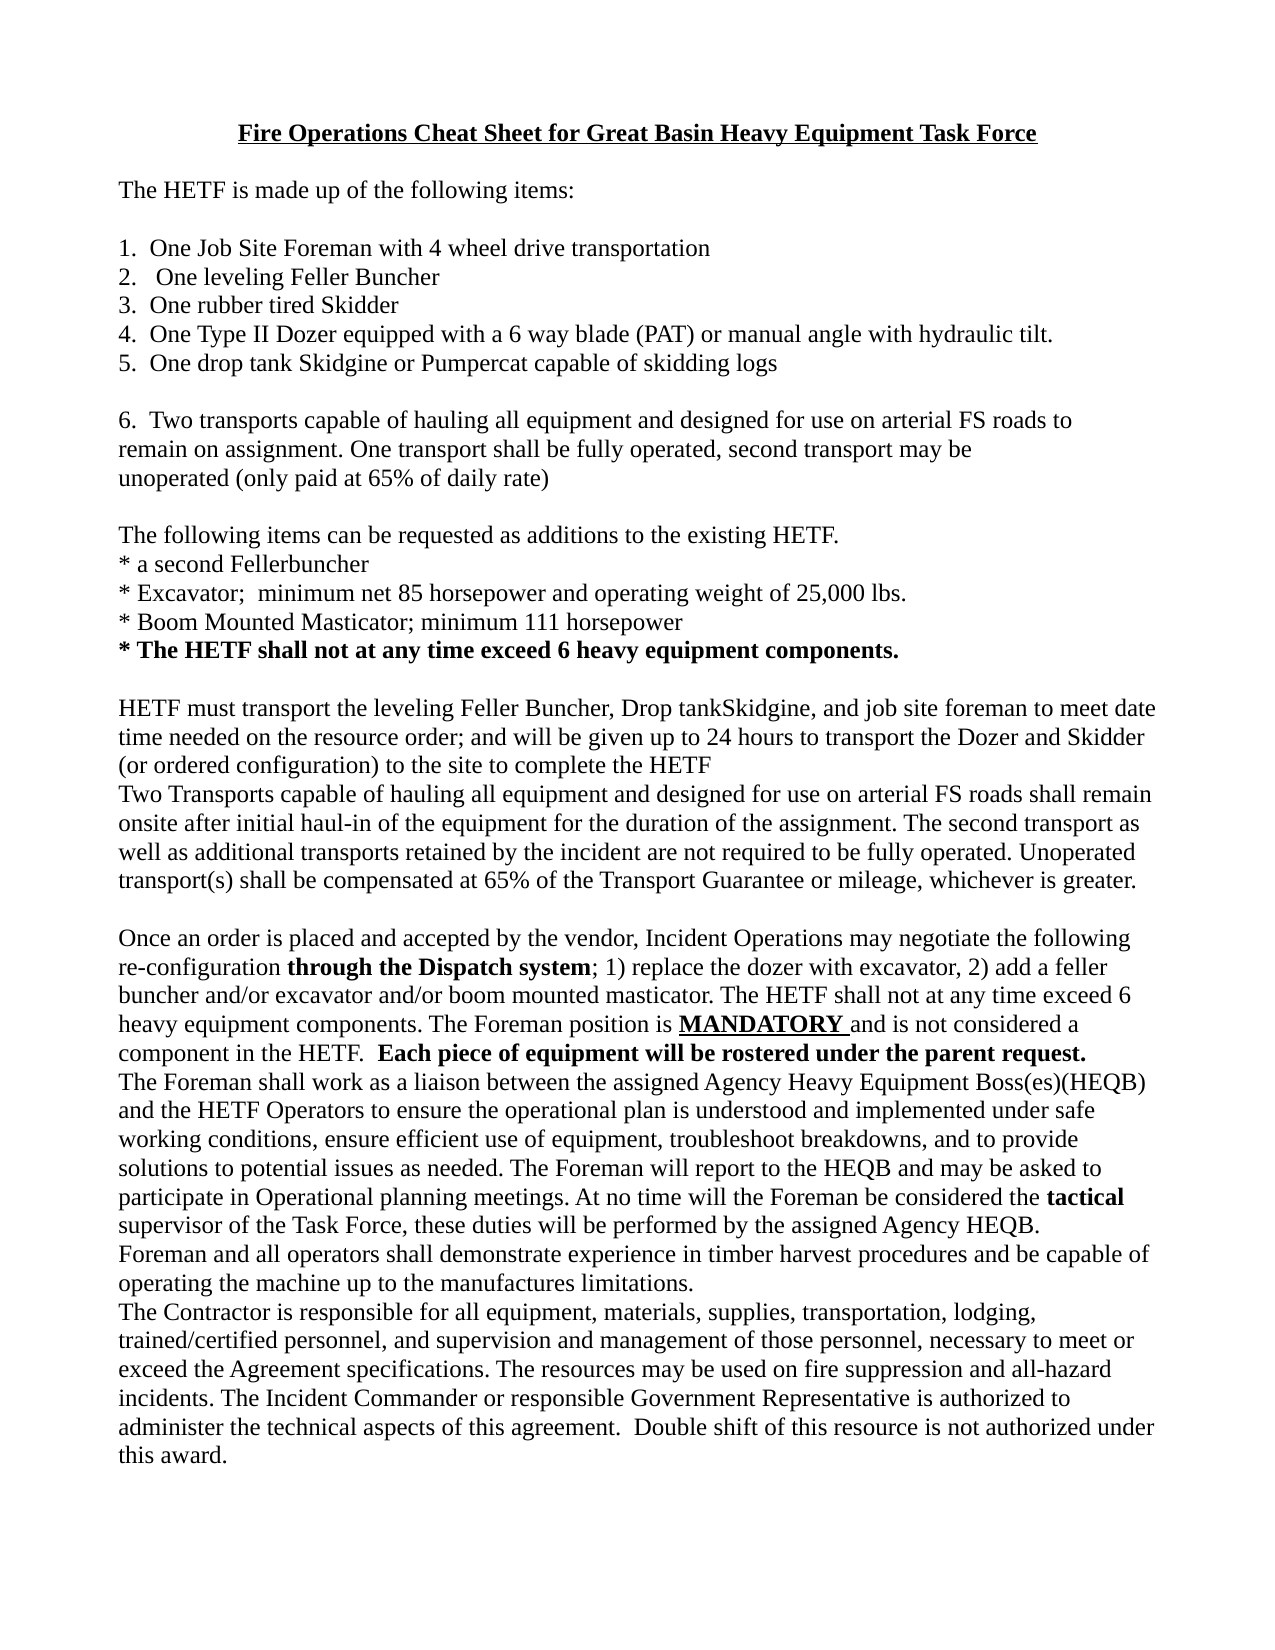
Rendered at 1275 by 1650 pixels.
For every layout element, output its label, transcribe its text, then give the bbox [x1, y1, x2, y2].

text The Contractor is responsible for all equipment, materials, supplies, transportation, lodging, trained/certified personnel, and supervision and management of those personnel, necessary to meet or exceed the Agreement specifications. The resources may be used on fire suppression and all-hazard incidents. The Incident Commander or responsible Government Representative is authorized to administer the technical aspects of this agreement. Double shift of this resource is not authorized under this award. [118, 1297, 1157, 1469]
text The HETF is made up of the following items: [118, 176, 1157, 204]
text 6. Two transports capable of hauling all equipment and designed for use on arterial FS roads to [118, 406, 1157, 434]
text 5. One drop tank Skidgine or Pumpercat capable of skidding logs [118, 348, 1157, 377]
text * Boom Mounted Masticator; minimum 111 horsepower [118, 607, 1157, 636]
text unoperated (only paid at 65% of daily rate) [118, 463, 1157, 492]
text Once an order is placed and accepted by the vendor, Incident Operations may negotiate the following re-configuration through the Dispatch system; 1) replace the dozer with excavator, 2) add a feller buncher and/or excavator and/or boom mounted masticator. The HETF shall not at any time exceed 6 heavy equipment components. The Foreman position is MANDATORY and is not considered a component in the HETF. Each piece of equipment will be rostered under the parent request. [118, 923, 1157, 1067]
text * Excavator; minimum net 85 horsepower and operating weight of 25,000 lbs. [118, 578, 1157, 607]
text remain on assignment. One transport shall be fully operated, second transport may be [118, 434, 1157, 463]
text 1. One Job Site Foreman with 4 wheel drive transportation [118, 233, 1157, 262]
text 4. One Type II Dozer equipped with a 6 way blade (PAT) or manual angle with hydraulic tilt. [118, 319, 1157, 348]
text 2. One leveling Feller Buncher [118, 262, 1157, 291]
text 3. One rubber tired Skidder [118, 291, 1157, 319]
text Fire Operations Cheat Sheet for Great Basin Heavy Equipment Task Force [118, 118, 1157, 147]
text * The HETF shall not at any time exceed 6 heavy equipment components. [118, 636, 1157, 664]
text The following items can be requested as additions to the existing HETF. [118, 521, 1157, 549]
text HETF must transport the leveling Feller Buncher, Drop tankSkidgine, and job site foreman to meet date time needed on the resource order; and will be given up to 24 hours to transport the Dozer and Skidder (or ordered configuration) to the site to complete the HETF [118, 693, 1157, 779]
text Two Transports capable of hauling all equipment and designed for use on arterial FS roads shall remain onsite after initial haul-in of the equipment for the duration of the assignment. The second transport as well as additional transports retained by the incident are not required to be fully operated. Unoperated transport(s) shall be compensated at 65% of the Transport Guarantee or mileage, whichever is greater. [118, 779, 1157, 894]
text * a second Fellerbuncher [118, 549, 1157, 578]
text The Foreman shall work as a liaison between the assigned Agency Heavy Equipment Boss(es)(HEQB) and the HETF Operators to ensure the operational plan is understood and implemented under safe working conditions, ensure efficient use of equipment, troubleshoot breakdowns, and to provide solutions to potential issues as needed. The Foreman will report to the HEQB and may be asked to participate in Operational planning meetings. At no time will the Foreman be considered the tactical supervisor of the Task Force, these duties will be performed by the assigned Agency HEQB. [118, 1067, 1157, 1239]
text Foreman and all operators shall demonstrate experience in timber harvest procedures and be capable of operating the machine up to the manufactures limitations. [118, 1239, 1157, 1297]
